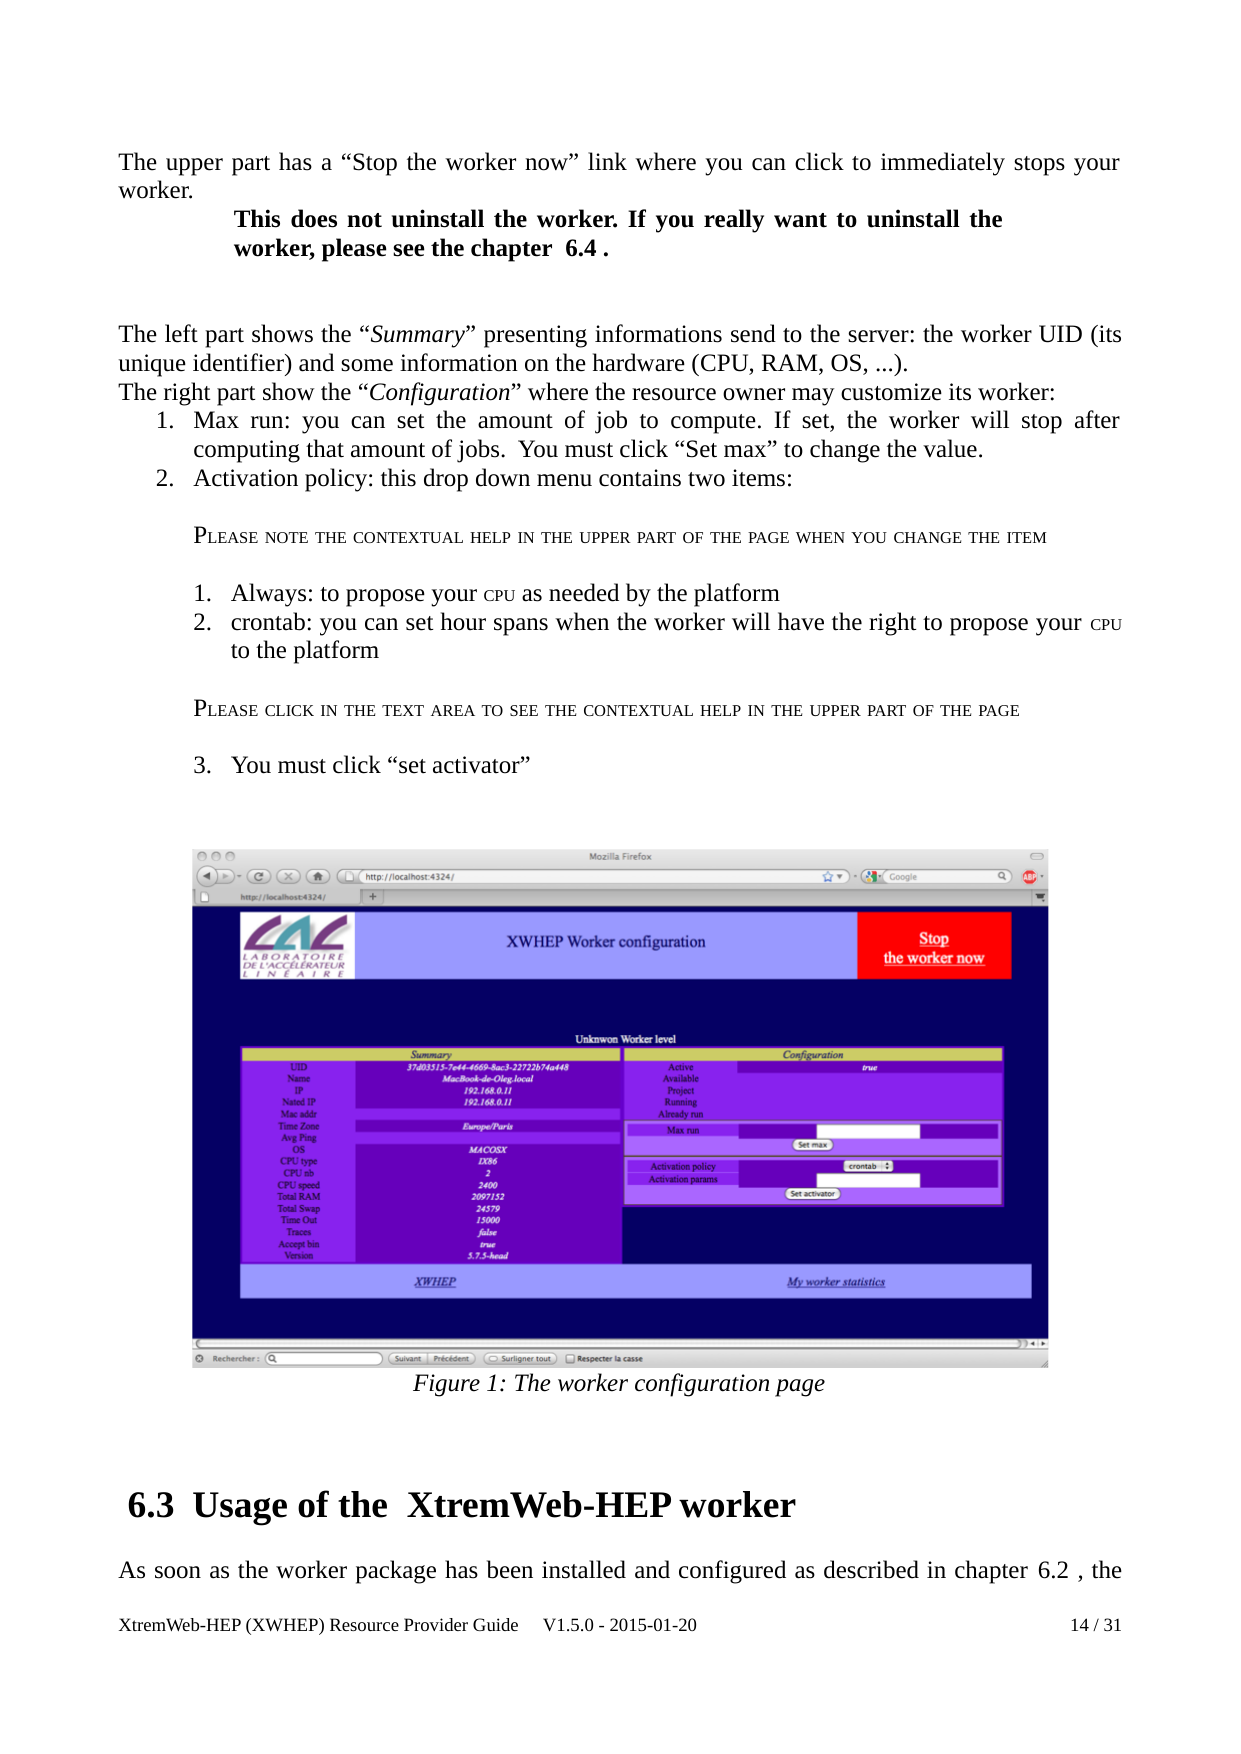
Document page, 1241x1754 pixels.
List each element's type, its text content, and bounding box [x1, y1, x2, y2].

text Figure 1: The worker configuration page [192, 1368, 1048, 1397]
text This does not uninstall the worker. If you really want to uninstall the worker, please see the chapter 6.4. [233, 204, 1004, 262]
list You must click “set activator” [193, 751, 1122, 779]
text The left part shows the “Summary” presenting informations send to the server: the worker UID (its unique identifier) and some information on the hardware (CPU, RAM, OS, ...). [118, 319, 1122, 377]
list Please click in the text area to see the contextual help in the upper part of the page [156, 693, 1122, 722]
list Please note the contextual help in the upper part of the page when you change the item [156, 521, 1122, 549]
list Activation policy: this drop down menu contains two items: [156, 463, 1122, 492]
picture [192, 849, 1049, 1368]
list Always: to propose your cpu as needed by the platform [193, 578, 1122, 607]
text The right part show the “Configuration” where the resource owner may customize its worker: [118, 377, 1122, 406]
subtitle Usage of the XtremWeb-HEP worker [118, 1483, 1122, 1526]
list crontab: you can set hour spans when the worker will have the right to propose your cpu to the platform [193, 607, 1122, 664]
text The upper part has a “Stop the worker now” link where you can click to immediately stops your worker. [118, 147, 1122, 204]
list Max run: you can set the amount of job to compute. If set, the worker will stop after computing that amount of jobs. You must click “Set max” to change the value. [156, 406, 1122, 463]
text As soon as the worker package has been installed and configured as described in chapter6.2, the [118, 1555, 1122, 1583]
